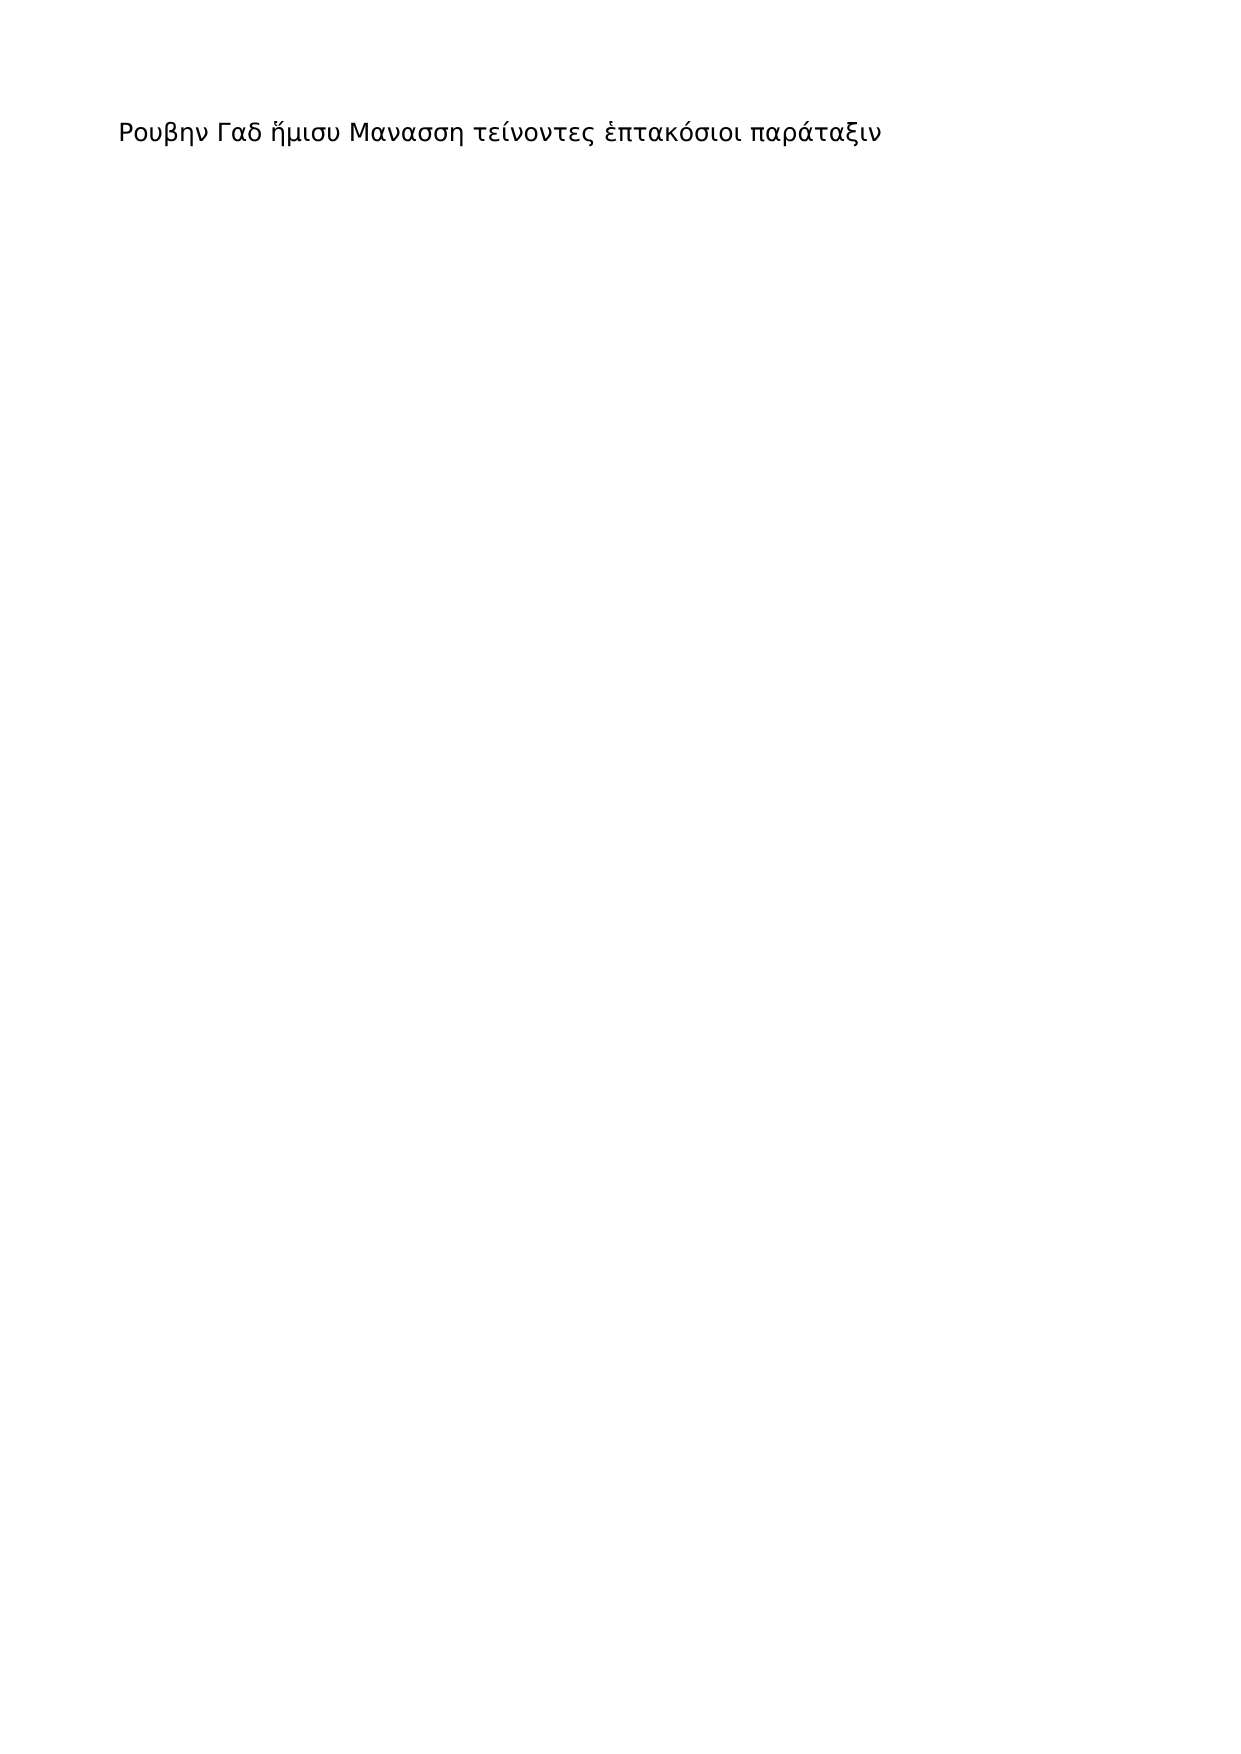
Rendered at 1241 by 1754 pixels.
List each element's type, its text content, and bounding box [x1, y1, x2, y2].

text Ρουβην Γαδ ἥμισυ Μανασση τείνοντες ἑπτακόσιοι παράταξιν [118, 118, 1122, 147]
